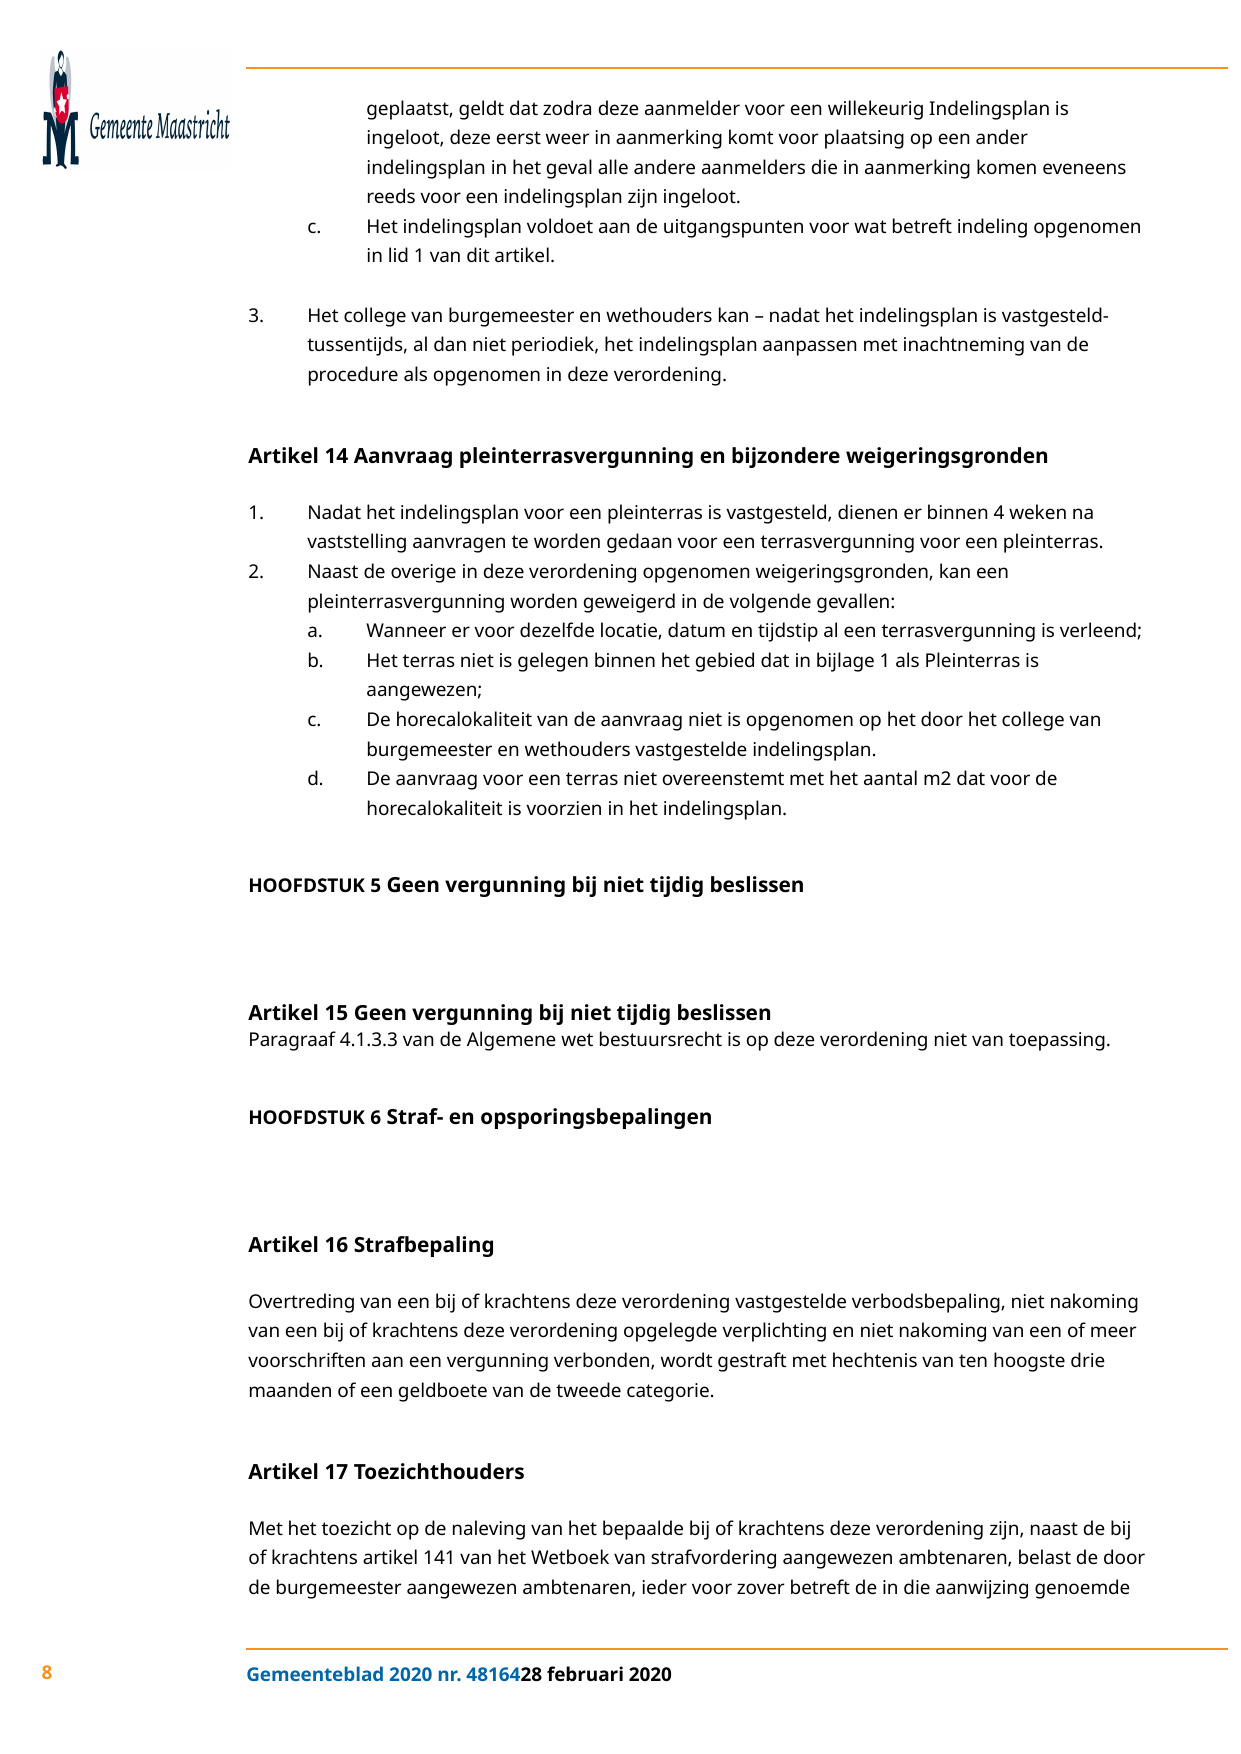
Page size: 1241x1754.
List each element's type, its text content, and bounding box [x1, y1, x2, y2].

text HOOFDSTUK 5 Geen vergunning bij niet tijdig beslissen [248, 870, 1152, 898]
list Nadat het indelingsplan voor een pleinterras is vastgesteld, dienen er binnen 4 weken na vaststelling aanvragen te worden gedaan voor een terrasvergunning voor een pleinterras. [248, 499, 1152, 554]
text Artikel 14 Aanvraag pleinterrasvergunning en bijzondere weigeringsgronden [248, 441, 1152, 469]
list Het terras niet is gelegen binnen het gebied dat in bijlage 1 als Pleinterras is aangewezen; [307, 647, 1152, 702]
text Artikel 15 Geen vergunning bij niet tijdig beslissen [248, 998, 1152, 1027]
text Artikel 17 Toezichthouders [248, 1457, 1152, 1485]
picture [41, 47, 231, 172]
list Het indelingsplan voldoet aan de uitgangspunten voor wat betreft indeling opgenomen in lid 1 van dit artikel. [307, 213, 1152, 268]
text HOOFDSTUK 6 Straf- en opsporingsbepalingen [248, 1102, 1152, 1130]
text Met het toezicht op de naleving van het bepaalde bij of krachtens deze verordening zijn, naast de bij of krachtens artikel 141 van het Wetboek van strafvordering aangewezen ambtenaren, belast de door de burgemeester aangewezen ambtenaren, ieder voor zover betreft de in die aanwijzing genoemde [248, 1515, 1152, 1600]
text Artikel 16 Strafbepaling [248, 1230, 1152, 1258]
list Naast de overige in deze verordening opgenomen weigeringsgronden, kan een pleinterrasvergunning worden geweigerd in de volgende gevallen: [248, 558, 1152, 613]
text Paragraaf 4.1.3.3 van de Algemene wet bestuursrecht is op deze verordening niet van toepassing. [248, 1027, 1152, 1052]
list Wanneer er voor dezelfde locatie, datum en tijdstip al een terrasvergunning is verleend; [307, 617, 1152, 643]
list geplaatst, geldt dat zodra deze aanmelder voor een willekeurig Indelingsplan is ingeloot, deze eerst weer in aanmerking komt voor plaatsing op een ander indelingsplan in het geval alle andere aanmelders die in aanmerking komen eveneens reeds voor een indelingsplan zijn ingeloot. [307, 95, 1152, 209]
text Overtreding van een bij of krachtens deze verordening vastgestelde verbodsbepaling, niet nakoming van een bij of krachtens deze verordening opgelegde verplichting en niet nakoming van een of meer voorschriften aan een vergunning verbonden, wordt gestraft met hechtenis van ten hoogste drie maanden of een geldboete van de tweede categorie. [248, 1288, 1152, 1402]
list De aanvraag voor een terras niet overeenstemt met het aantal m2 dat voor de horecalokaliteit is voorzien in het indelingsplan. [307, 765, 1152, 821]
list Het college van burgemeester en wethouders kan – nadat het indelingsplan is vastgesteld- tussentijds, al dan niet periodiek, het indelingsplan aanpassen met inachtneming van de procedure als opgenomen in deze verordening. [248, 302, 1152, 387]
list De horecalokaliteit van de aanvraag niet is opgenomen op het door het college van burgemeester en wethouders vastgestelde indelingsplan. [307, 706, 1152, 761]
